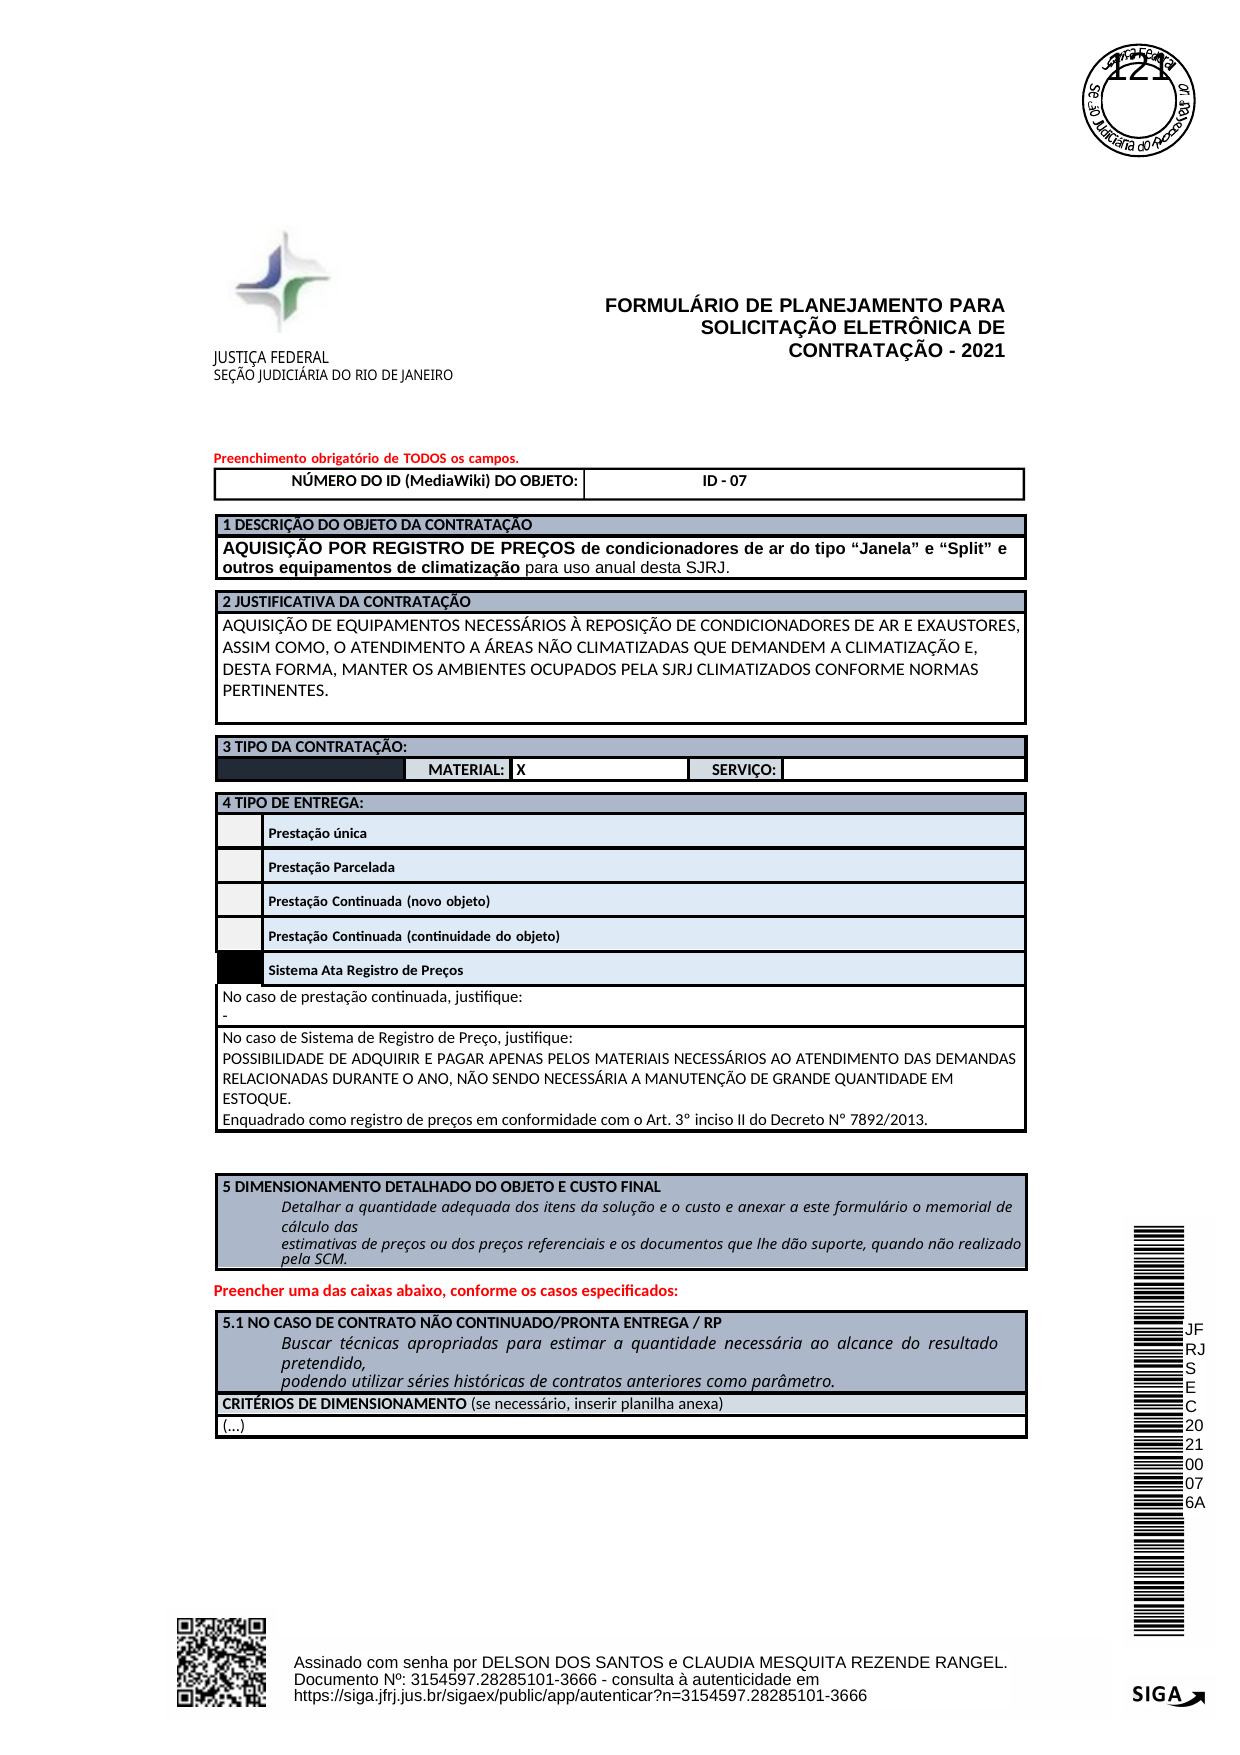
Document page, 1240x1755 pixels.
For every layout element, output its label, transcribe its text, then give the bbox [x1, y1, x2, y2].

text JUSTIÇA FEDERAL [214, 348, 526, 367]
table_cell Prestação Continuada (novo objeto) [264, 884, 1024, 915]
text [1183, 1319, 1206, 1517]
table_cell Prestação Parcelada [264, 850, 1024, 881]
table_cell No caso de prestação continuada, justifique: - [218, 984, 1024, 1025]
table_cell No caso de Sistema de Registro de Preço, justifique: POSSIBILIDADE DE ADQUIRIR E PAGAR APENAS PELOS MATERIAIS NECESSÁRIOS AO ATENDIMENTO DAS DEMANDAS RELACIONADAS DURANTE O ANO, NÃO SENDO NECESSÁRIA A MANUTENÇÃO DE GRANDE QUANTIDADE EM ESTOQUE. Enquadrado como registro de preços em conformidade com o Art. 3º inciso II do Decreto Nº 7892/2013. [218, 1028, 1024, 1129]
table_cell [218, 759, 403, 779]
table_header 4 TIPO DE ENTREGA: [218, 795, 1024, 812]
table_cell [218, 815, 261, 846]
table_header 5 DIMENSIONAMENTO DETALHADO DO OBJETO E CUSTO FINAL Detalhar a quantidade adequada dos itens da solução e o custo e anexar a este formulário o memorial de cálculo das estimativas de preços ou dos preços referenciais e os documentos que lhe dão suporte, quando não realizado pela SCM. [218, 1176, 1025, 1267]
table_cell AQUISIÇÃO POR REGISTRO DE PREÇOS de condicionadores de ar do tipo “Janela” e “Split” e outros equipamentos de climatização para uso anual desta SJRJ. [218, 538, 1024, 577]
text JFRJSEC202100076A [1185, 1320, 1206, 1512]
table_header 1 DESCRIÇÃO DO OBJETO DA CONTRATAÇÃO [218, 517, 1024, 534]
table_cell Sistema Ata Registro de Preços [264, 953, 1024, 984]
text Preenchimento obrigatório de TODOS os campos. [214, 450, 526, 467]
text e [1179, 97, 1193, 105]
table_cell [218, 884, 261, 915]
text Preencher uma das caixas abaixo, conforme os casos especificados: [214, 1280, 1064, 1300]
table_cell [217, 953, 261, 984]
text ç [1087, 98, 1101, 106]
table_cell [218, 850, 261, 881]
table_cell MATERIAL: [406, 759, 509, 779]
table_header 2 JUSTIFICATIVA DA CONTRATAÇÃO [218, 593, 1024, 611]
table_cell (...) [218, 1417, 1025, 1435]
text FORMULÁRIO DE PLANEJAMENTO PARA SOLICITAÇÃO ELETRÔNICA DE CONTRATAÇÃO - 2021 [603, 293, 1005, 362]
table_cell [218, 918, 261, 949]
table_cell [784, 759, 1024, 779]
table_cell AQUISIÇÃO DE EQUIPAMENTOS NECESSÁRIOS À REPOSIÇÃO DE CONDICIONADORES DE AR E EXAUSTORES, ASSIM COMO, O ATENDIMENTO A ÁREAS NÃO CLIMATIZADAS QUE DEMANDEM A CLIMATIZAÇÃO E, DESTA FORMA, MANTER OS AMBIENTES OCUPADOS PELA SJRJ CLIMATIZADOS CONFORME NORMAS PERTINENTES. [218, 614, 1024, 722]
table_header 3 TIPO DA CONTRATAÇÃO: [218, 738, 1024, 756]
table_cell Prestação Continuada (continuidade do objeto) [264, 918, 1024, 949]
table_cell SERVIÇO: [690, 759, 781, 779]
text SEÇÃO JUDICIÁRIA DO RIO DE JANEIRO [214, 367, 526, 383]
table_cell Prestação única [264, 815, 1024, 846]
table_header 5.1 NO CASO DE CONTRATO NÃO CONTINUADO/PRONTA ENTREGA / RP Buscar técnicas apropriadas para estimar a quantidade necessária ao alcance do resultado pretendido, podendo utilizar séries históricas de contratos anteriores como parâmetro. [218, 1313, 1025, 1391]
table_cell CRITÉRIOS DE DIMENSIONAMENTO (se necessário, inserir planilha anexa) [218, 1395, 1025, 1413]
table_cell X [513, 759, 687, 779]
